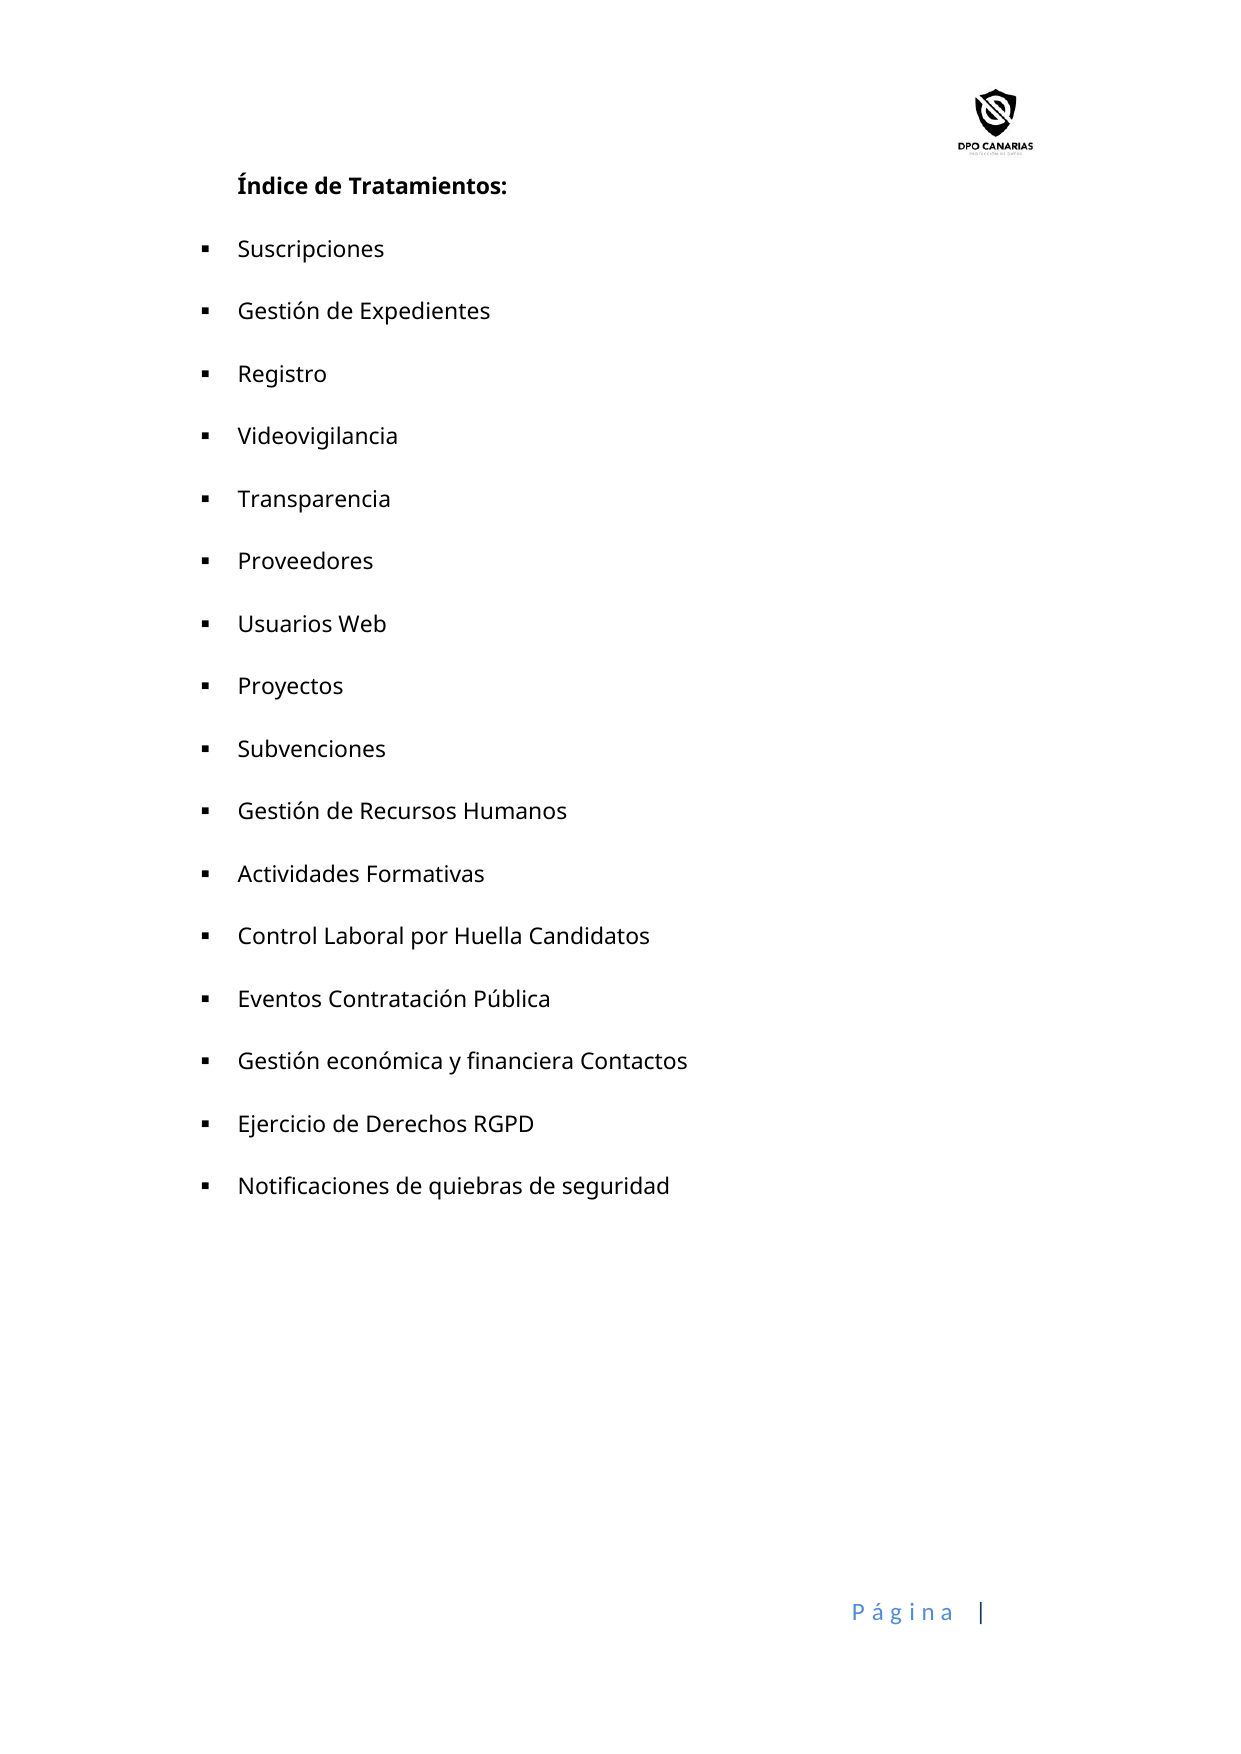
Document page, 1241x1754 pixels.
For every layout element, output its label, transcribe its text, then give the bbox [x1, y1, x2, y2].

list Subvenciones [200, 732, 1078, 764]
list Gestión de Expedientes [200, 295, 1078, 326]
list Notificaciones de quiebras de seguridad [200, 1170, 1078, 1201]
list Gestión económica y financiera Contactos [200, 1045, 1078, 1076]
list Registro [200, 357, 1078, 389]
list Proveedores [200, 545, 1078, 576]
list Eventos Contratación Pública [200, 982, 1078, 1014]
list Videovigilancia [200, 420, 1078, 451]
list Actividades Formativas [200, 857, 1078, 889]
list Proyectos [200, 670, 1078, 701]
list Usuarios Web [200, 607, 1078, 639]
list Control Laboral por Huella Candidatos [200, 920, 1078, 951]
list Suscripciones [200, 232, 1078, 264]
text Índice de Tratamientos: [237, 170, 1078, 232]
list Gestión de Recursos Humanos [200, 795, 1078, 826]
list Transparencia [200, 482, 1078, 514]
list Ejercicio de Derechos RGPD [200, 1107, 1078, 1139]
